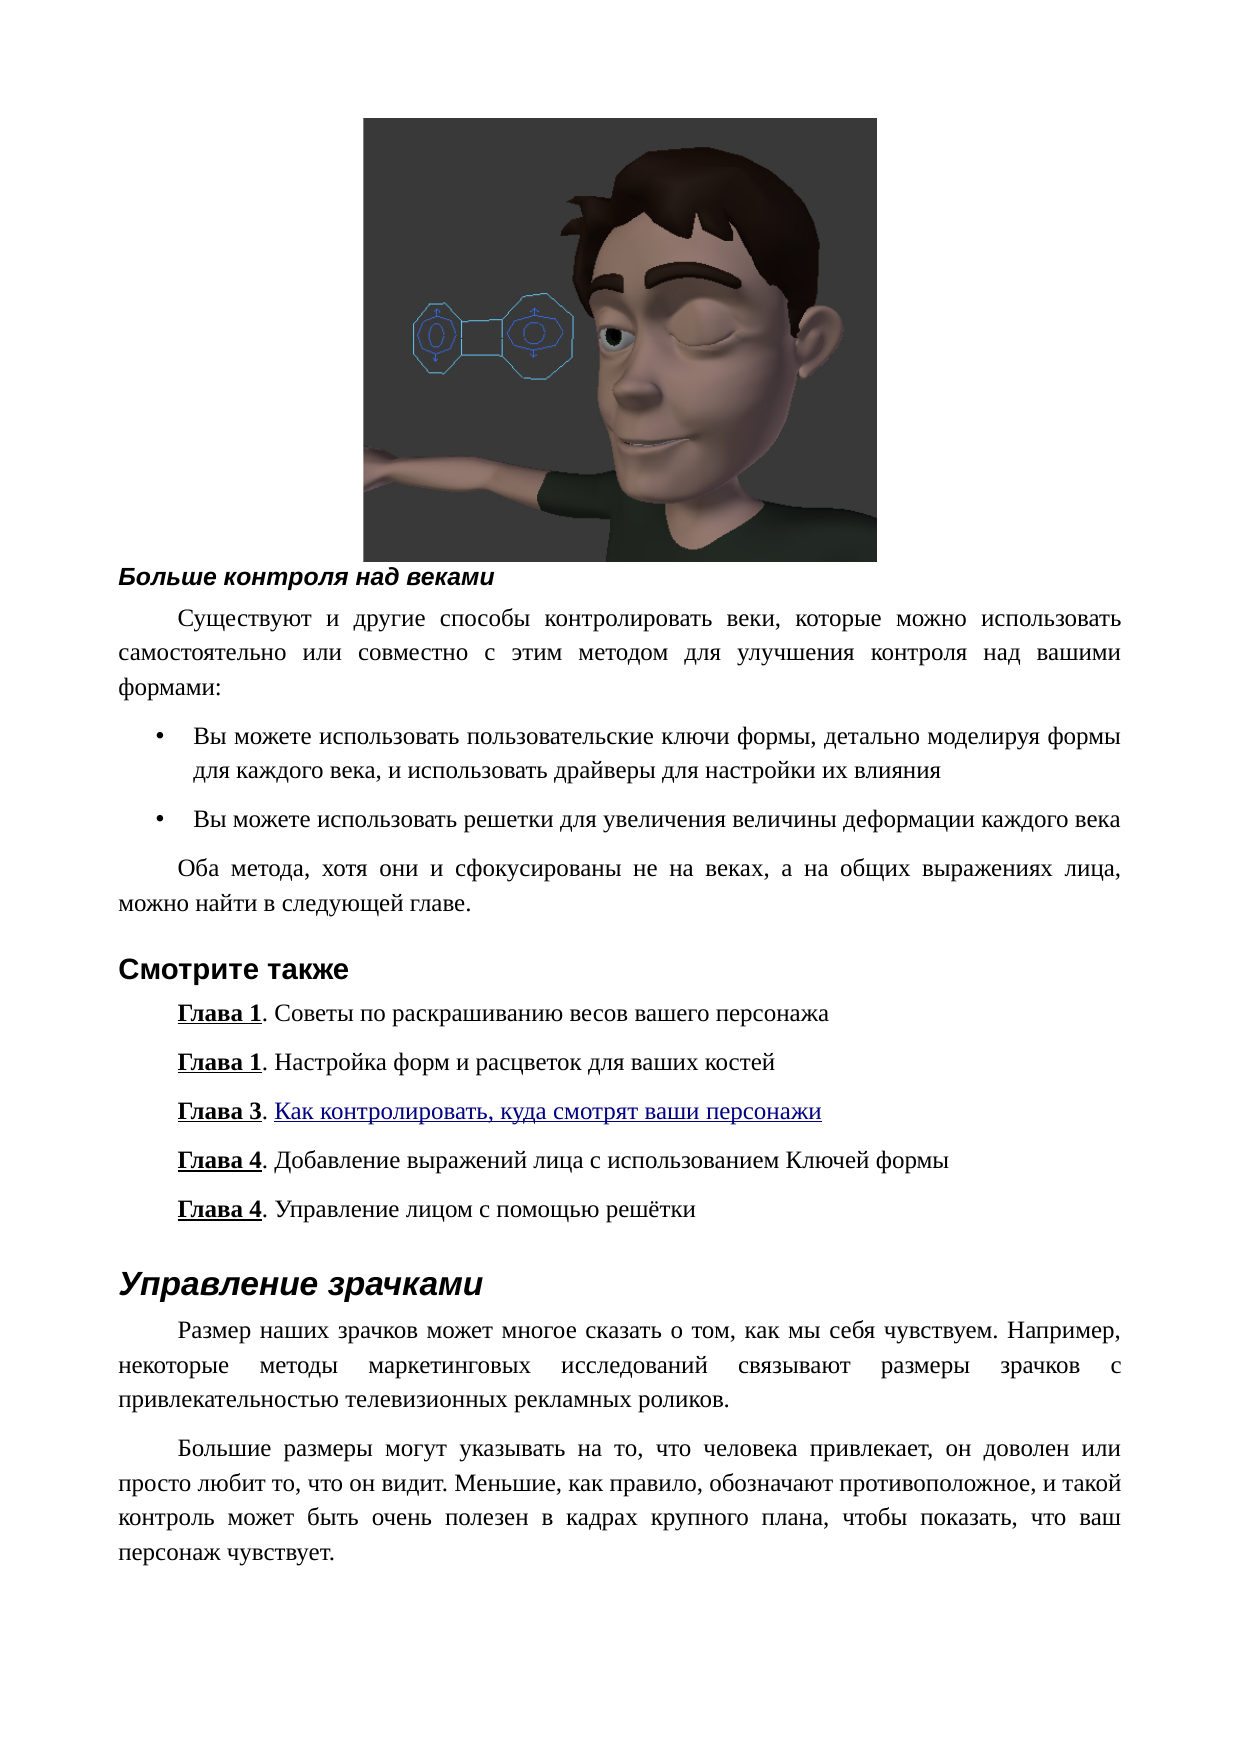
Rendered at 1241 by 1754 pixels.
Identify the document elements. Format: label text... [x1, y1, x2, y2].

text Существуют и другие способы контролировать веки, которые можно использовать самостоятельно или совместно с этим методом для улучшения контроля над вашими формами: [118, 603, 1122, 701]
text Глава 1. Настройка форм и расцветок для ваших костей [118, 1047, 1122, 1076]
text Глава 3. Как контролировать, куда смотрят ваши персонажи [118, 1096, 1122, 1125]
text Глава 1. Советы по раскрашиванию весов вашего персонажа [118, 998, 1122, 1027]
picture [363, 118, 877, 562]
text Глава 4. Управление лицом с помощью решётки [118, 1194, 1122, 1223]
subtitle Больше контроля над веками [118, 118, 1122, 590]
subtitle Управление зрачками [118, 1264, 1122, 1303]
subtitle Смотрите также [118, 952, 1122, 985]
text Оба метода, хотя они и сфокусированы не на веках, а на общих выражениях лица, можно найти в следующей главе. [118, 853, 1122, 917]
text Глава 4. Добавление выражений лица с использованием Ключей формы [118, 1145, 1122, 1174]
text Размер наших зрачков может многое сказать о том, как мы себя чувствуем. Например, некоторые методы маркетинговых исследований связывают размеры зрачков с привлекательностью телевизионных рекламных роликов. [118, 1315, 1122, 1413]
list Вы можете использовать решетки для увеличения величины деформации каждого века [156, 804, 1122, 833]
text Большие размеры могут указывать на то, что человека привлекает, он доволен или просто любит то, что он видит. Меньшие, как правило, обозначают противоположное, и такой контроль может быть очень полезен в кадрах крупного плана, чтобы показать, что ваш персонаж чувствует. [118, 1433, 1122, 1565]
list Вы можете использовать пользовательские ключи формы, детально моделируя формы для каждого века, и использовать драйверы для настройки их влияния [156, 721, 1122, 784]
